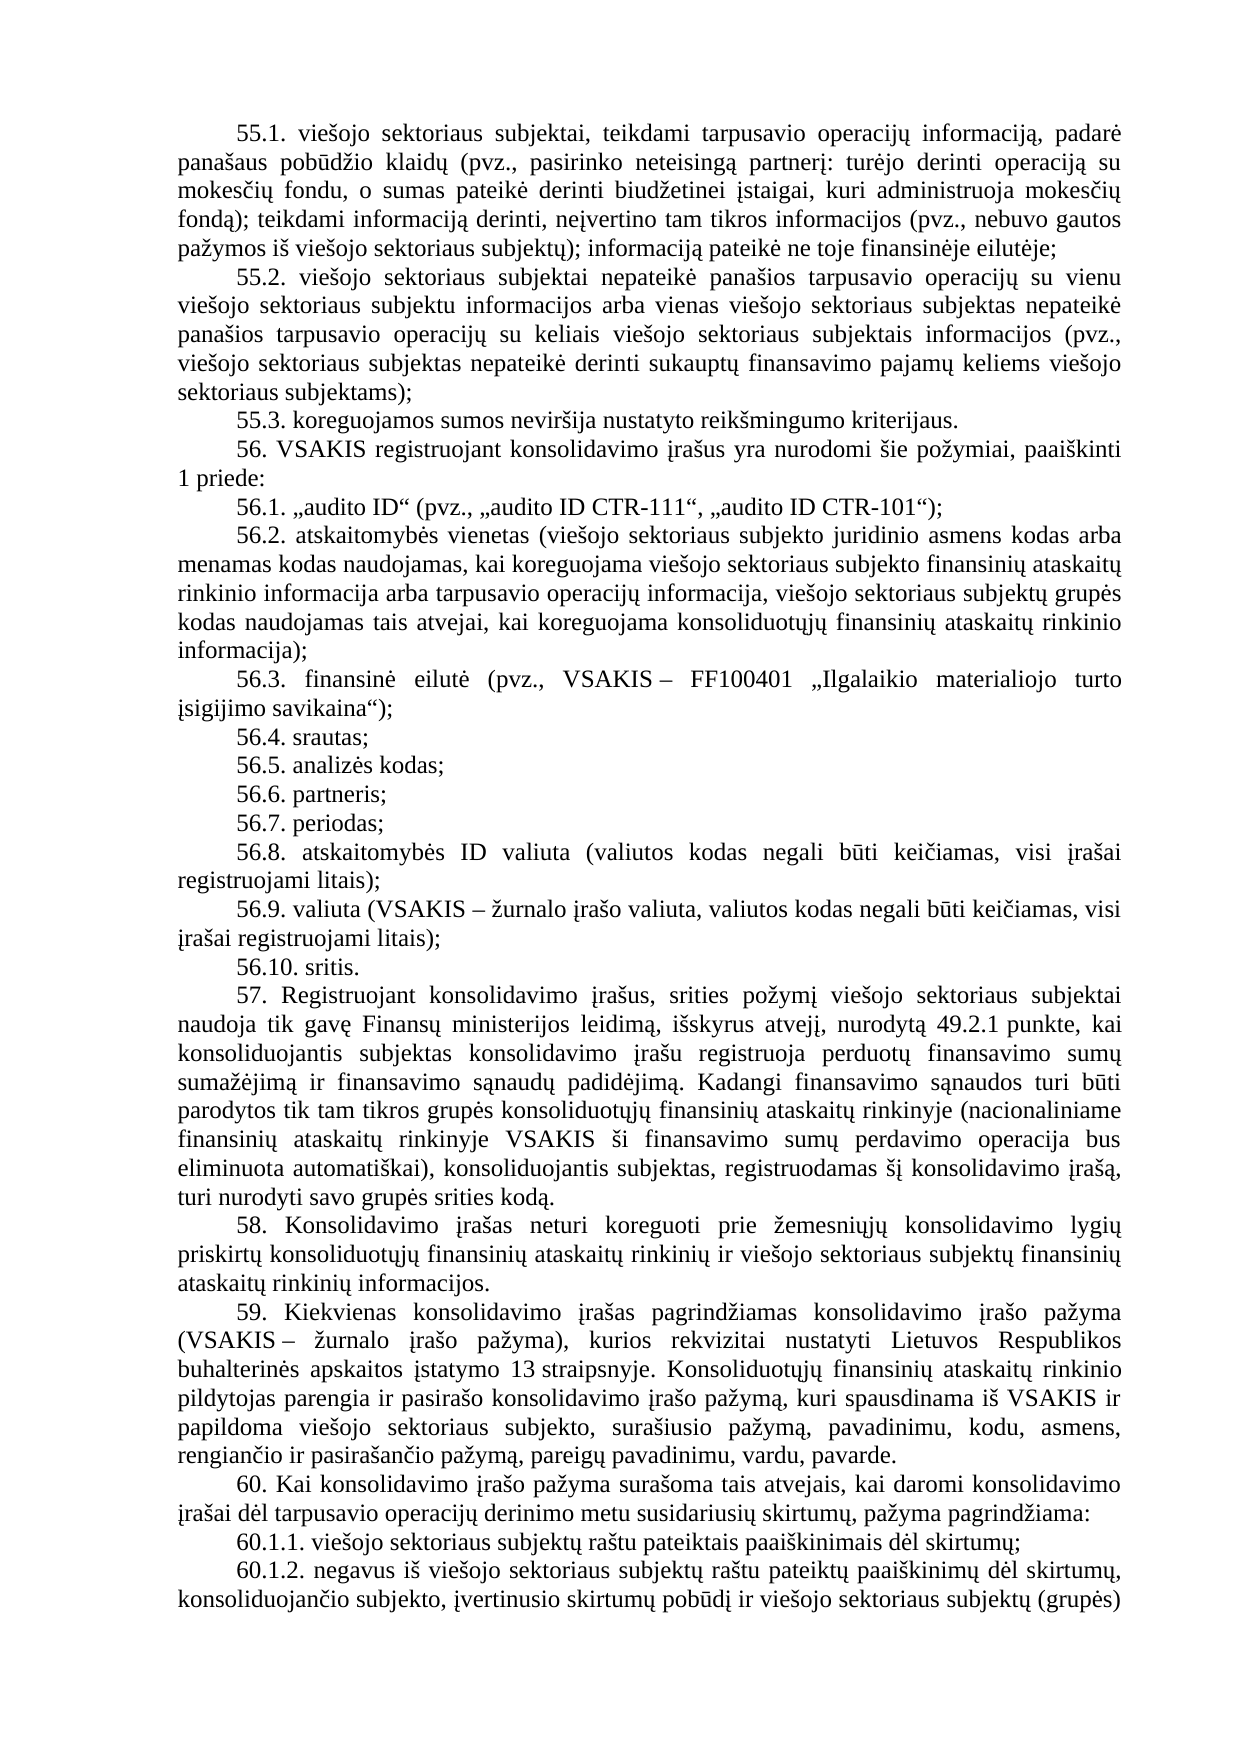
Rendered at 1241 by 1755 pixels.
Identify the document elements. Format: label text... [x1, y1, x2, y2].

text 56.1. „audito ID“ (pvz., „audito ID CTR-111“, „audito ID CTR-101“); [177, 492, 1122, 521]
text 55.3. koreguojamos sumos neviršija nustatyto reikšmingumo kriterijaus. [177, 406, 1122, 434]
text 56.5. analizės kodas; [177, 751, 1122, 779]
text 56.3. finansinė eilutė (pvz., VSAKIS – FF100401 „Ilgalaikio materialiojo turto įsigijimo savikaina“); [177, 664, 1122, 722]
text 60. Kai konsolidavimo įrašo pažyma surašoma tais atvejais, kai daromi konsolidavimo įrašai dėl tarpusavio operacijų derinimo metu susidariusių skirtumų, pažyma pagrindžiama: [177, 1469, 1122, 1527]
text 57. Registruojant konsolidavimo įrašus, srities požymį viešojo sektoriaus subjektai naudoja tik gavę Finansų ministerijos leidimą, išskyrus atvejį, nurodytą 49.2.1 punkte, kai konsoliduojantis subjektas konsolidavimo įrašu registruoja perduotų finansavimo sumų sumažėjimą ir finansavimo sąnaudų padidėjimą. Kadangi finansavimo sąnaudos turi būti parodytos tik tam tikros grupės konsoliduotųjų finansinių ataskaitų rinkinyje (nacionaliniame finansinių ataskaitų rinkinyje VSAKIS ši finansavimo sumų perdavimo operacija bus eliminuota automatiškai), konsoliduojantis subjektas, registruodamas šį konsolidavimo įrašą, turi nurodyti savo grupės srities kodą. [177, 981, 1122, 1211]
text 58. Konsolidavimo įrašas neturi koreguoti prie žemesniųjų konsolidavimo lygių priskirtų konsoliduotųjų finansinių ataskaitų rinkinių ir viešojo sektoriaus subjektų finansinių ataskaitų rinkinių informacijos. [177, 1211, 1122, 1297]
text 56.10. sritis. [177, 952, 1122, 981]
text 59. Kiekvienas konsolidavimo įrašas pagrindžiamas konsolidavimo įrašo pažyma (VSAKIS – žurnalo įrašo pažyma), kurios rekvizitai nustatyti Lietuvos Respublikos buhalterinės apskaitos įstatymo 13 straipsnyje. Konsoliduotųjų finansinių ataskaitų rinkinio pildytojas parengia ir pasirašo konsolidavimo įrašo pažymą, kuri spausdinama iš VSAKIS ir papildoma viešojo sektoriaus subjekto, surašiusio pažymą, pavadinimu, kodu, asmens, rengiančio ir pasirašančio pažymą, pareigų pavadinimu, vardu, pavarde. [177, 1297, 1122, 1469]
text 55.1. viešojo sektoriaus subjektai, teikdami tarpusavio operacijų informaciją, padarė panašaus pobūdžio klaidų (pvz., pasirinko neteisingą partnerį: turėjo derinti operaciją su mokesčių fondu, o sumas pateikė derinti biudžetinei įstaigai, kuri administruoja mokesčių fondą); teikdami informaciją derinti, neįvertino tam tikros informacijos (pvz., nebuvo gautos pažymos iš viešojo sektoriaus subjektų); informaciją pateikė ne toje finansinėje eilutėje; [177, 118, 1122, 262]
text 56.9. valiuta (VSAKIS – žurnalo įrašo valiuta, valiutos kodas negali būti keičiamas, visi įrašai registruojami litais); [177, 894, 1122, 952]
text 56. VSAKIS registruojant konsolidavimo įrašus yra nurodomi šie požymiai, paaiškinti 1 priede: [177, 434, 1122, 492]
text 56.8. atskaitomybės ID valiuta (valiutos kodas negali būti keičiamas, visi įrašai registruojami litais); [177, 837, 1122, 894]
text 60.1.1. viešojo sektoriaus subjektų raštu pateiktais paaiškinimais dėl skirtumų; [177, 1527, 1122, 1556]
text 56.6. partneris; [177, 779, 1122, 808]
text 56.4. srautas; [177, 722, 1122, 751]
text 55.2. viešojo sektoriaus subjektai nepateikė panašios tarpusavio operacijų su vienu viešojo sektoriaus subjektu informacijos arba vienas viešojo sektoriaus subjektas nepateikė panašios tarpusavio operacijų su keliais viešojo sektoriaus subjektais informacijos (pvz., viešojo sektoriaus subjektas nepateikė derinti sukauptų finansavimo pajamų keliems viešojo sektoriaus subjektams); [177, 262, 1122, 406]
text 56.7. periodas; [177, 808, 1122, 837]
text 56.2. atskaitomybės vienetas (viešojo sektoriaus subjekto juridinio asmens kodas arba menamas kodas naudojamas, kai koreguojama viešojo sektoriaus subjekto finansinių ataskaitų rinkinio informacija arba tarpusavio operacijų informacija, viešojo sektoriaus subjektų grupės kodas naudojamas tais atvejai, kai koreguojama konsoliduotųjų finansinių ataskaitų rinkinio informacija); [177, 521, 1122, 664]
text 60.1.2. negavus iš viešojo sektoriaus subjektų raštu pateiktų paaiškinimų dėl skirtumų, konsoliduojančio subjekto, įvertinusio skirtumų pobūdį ir viešojo sektoriaus subjektų (grupės) [177, 1556, 1122, 1613]
